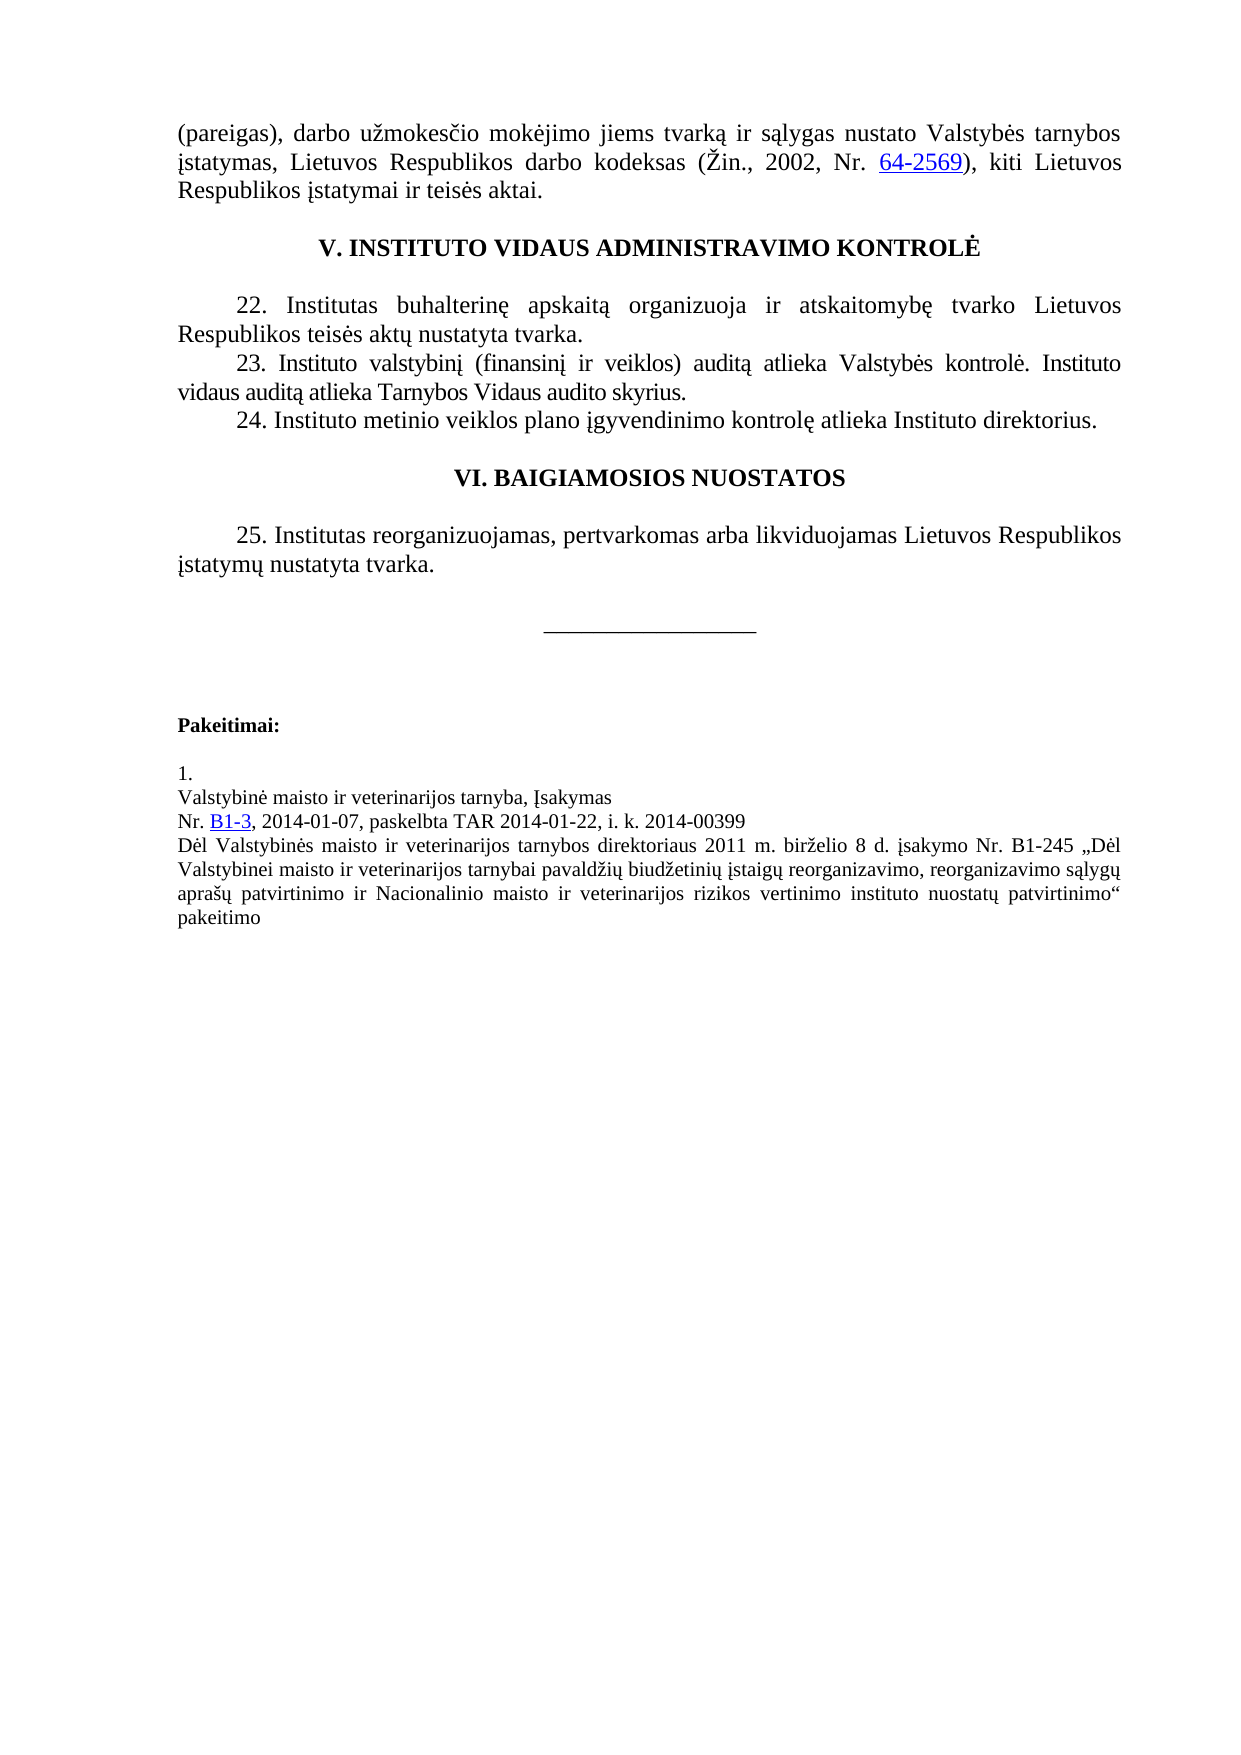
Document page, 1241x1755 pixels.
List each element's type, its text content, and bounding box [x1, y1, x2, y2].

text Valstybinė maisto ir veterinarijos tarnyba, Įsakymas [177, 785, 1122, 809]
text _________________ [177, 607, 1122, 636]
text Nr. B1-3, 2014-01-07, paskelbta TAR 2014-01-22, i. k. 2014-00399 [177, 809, 1122, 833]
text Dėl Valstybinės maisto ir veterinarijos tarnybos direktoriaus 2011 m. birželio 8 d. įsakymo Nr. B1-245 „Dėl Valstybinei maisto ir veterinarijos tarnybai pavaldžių biudžetinių įstaigų reorganizavimo, reorganizavimo sąlygų aprašų patvirtinimo ir Nacionalinio maisto ir veterinarijos rizikos vertinimo instituto nuostatų patvirtinimo“ pakeitimo [177, 833, 1122, 929]
text 23. Instituto valstybinį (finansinį ir veiklos) auditą atlieka Valstybės kontrolė. Instituto vidaus auditą atlieka Tarnybos Vidaus audito skyrius. [177, 348, 1122, 406]
text 22. Institutas buhalterinę apskaitą organizuoja ir atskaitomybę tvarko Lietuvos Respublikos teisės aktų nustatyta tvarka. [177, 291, 1122, 348]
text 24. Instituto metinio veiklos plano įgyvendinimo kontrolę atlieka Instituto direktorius. [177, 406, 1122, 434]
text 25. Institutas reorganizuojamas, pertvarkomas arba likviduojamas Lietuvos Respublikos įstatymų nustatyta tvarka. [177, 521, 1122, 578]
text VI. BAIGIAMOSIOS NUOSTATOS [177, 463, 1122, 492]
text 1. [177, 761, 1122, 785]
text (pareigas), darbo užmokesčio mokėjimo jiems tvarką ir sąlygas nustato Valstybės tarnybos įstatymas, Lietuvos Respublikos darbo kodeksas (Žin., 2002, Nr. 64-2569), kiti Lietuvos Respublikos įstatymai ir teisės aktai. [177, 118, 1122, 204]
text Pakeitimai: [177, 712, 1122, 737]
text V. instituto vidaus administravimo kontrolė [177, 233, 1122, 262]
